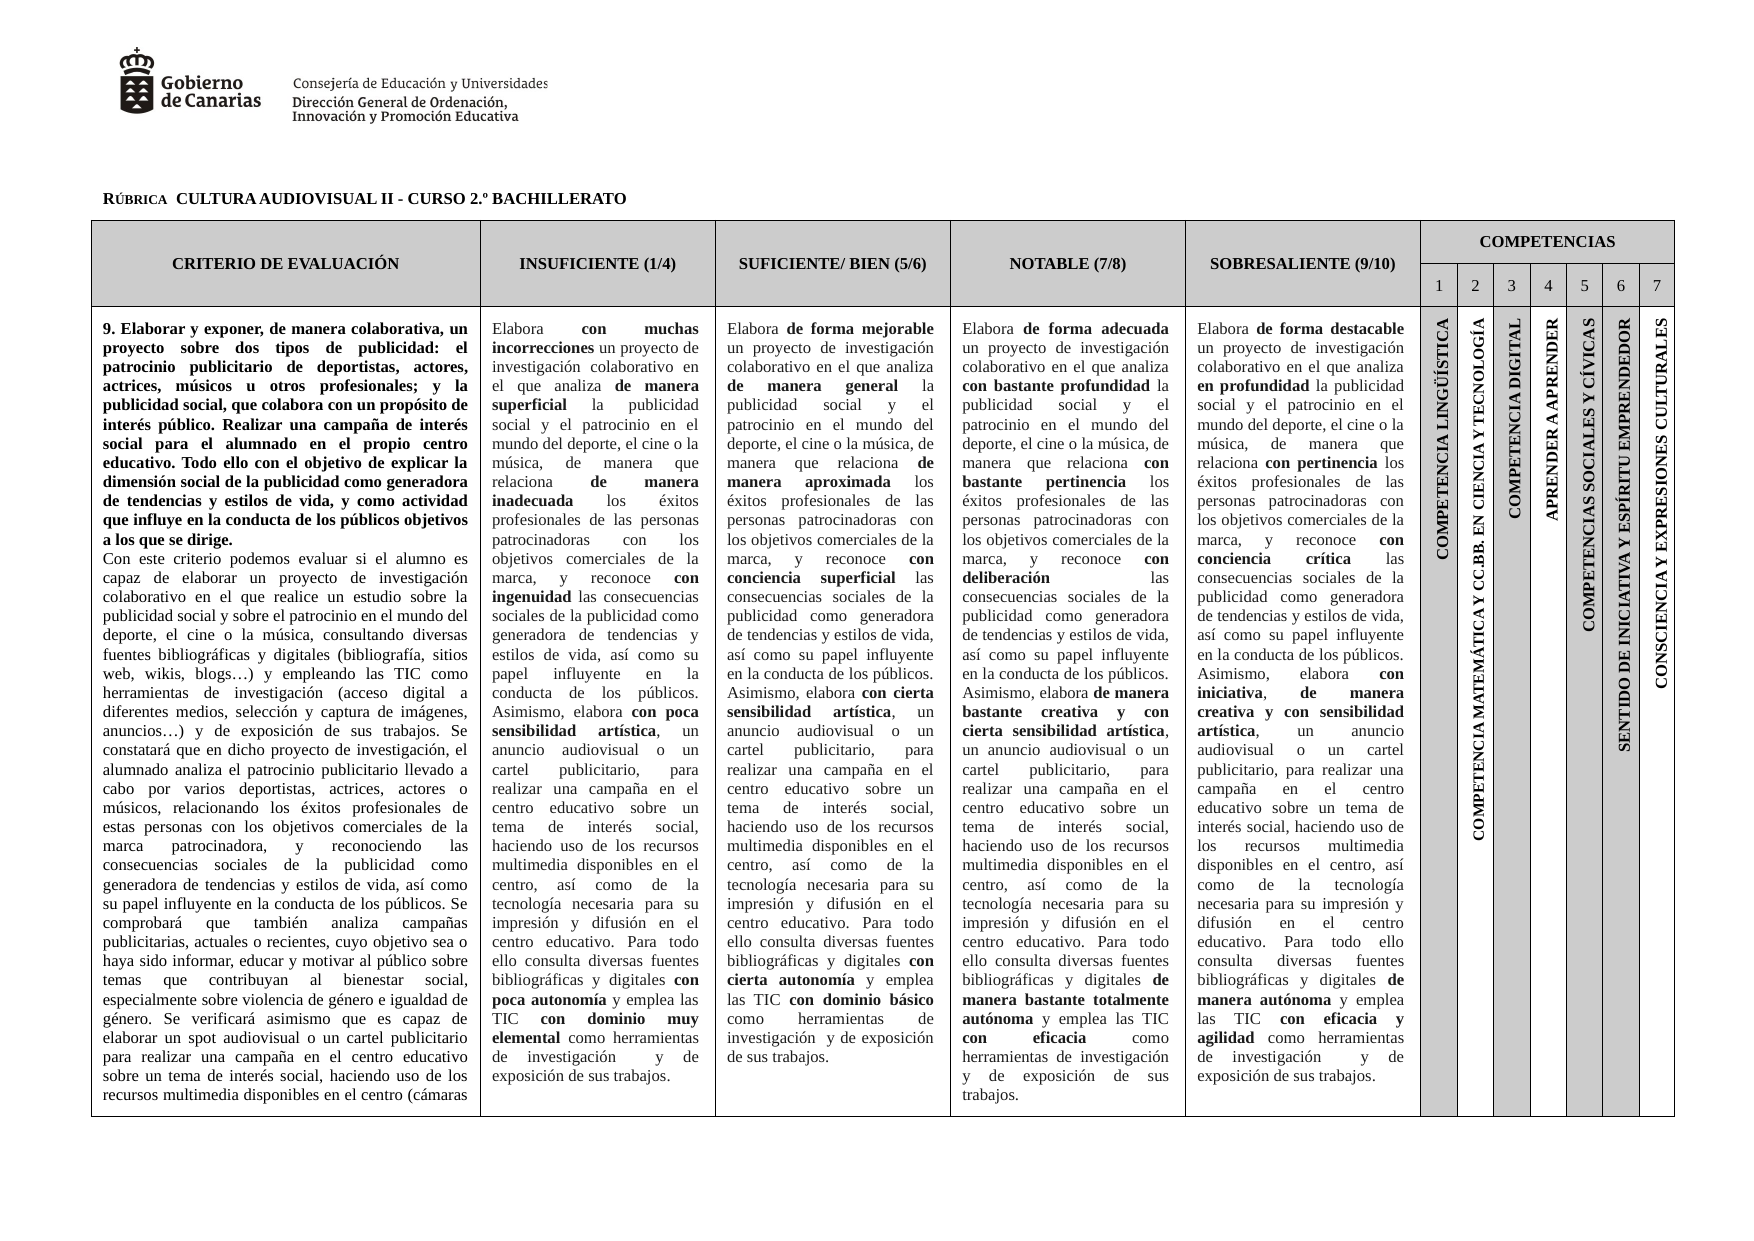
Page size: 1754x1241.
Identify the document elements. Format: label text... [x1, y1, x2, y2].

table_cell 9. Elaborar y exponer, de manera colaborativa, un proyecto sobre dos tipos de publicidad: el patrocinio publicitario de deportistas, actores, actrices, músicos u otros profesionales; y la publicidad social, que colabora con un propósito de interés público. Realizar una campaña de interés social para el alumnado en el propio centro educativo. Todo ello con el objetivo de explicar la dimensión social de la publicidad como generadora de tendencias y estilos de vida, y como actividad que influye en la conducta de los públicos objetivos a los que se dirige. Con este criterio podemos evaluar si el alumno es capaz de elaborar un proyecto de investigación colaborativo en el que realice un estudio sobre la publicidad social y sobre el patrocinio en el mundo del deporte, el cine o la música, consultando diversas fuentes bibliográficas y digitales (bibliografía, sitios web, wikis, blogs…) y empleando las TIC como herramientas de investigación (acceso digital a diferentes medios, selección y captura de imágenes, anuncios…) y de exposición de sus trabajos. Se constatará que en dicho proyecto de investigación, el alumnado analiza el patrocinio publicitario llevado a cabo por varios deportistas, actrices, actores o músicos, relacionando los éxitos profesionales de estas personas con los objetivos comerciales de la marca patrocinadora, y reconociendo las consecuencias sociales de la publicidad como generadora de tendencias y estilos de vida, así como su papel influyente en la conducta de los públicos. Se comprobará que también analiza campañas publicitarias, actuales o recientes, cuyo objetivo sea o haya sido informar, educar y motivar al público sobre temas que contribuyan al bienestar social, especialmente sobre violencia de género e igualdad de género. Se verificará asimismo que es capaz de elaborar un spot audiovisual o un cartel publicitario para realizar una campaña en el centro educativo sobre un tema de interés social, haciendo uso de los recursos multimedia disponibles en el centro (cámaras [92, 307, 480, 1116]
table_cell 4 [1531, 264, 1566, 306]
table_cell NOTABLE (7/8) [951, 221, 1185, 306]
table_cell COMPETENCIAS [1421, 221, 1674, 263]
table_cell 3 [1494, 264, 1530, 306]
table_header Rúbrica CULTURA AUDIOVISUAL II - CURSO 2.º BACHILLERATO [91, 177, 1674, 220]
table_cell 6 [1603, 264, 1639, 306]
table_cell Elabora de forma mejorable un proyecto de investigación colaborativo en el que analiza de manera general la publicidad social y el patrocinio en el mundo del deporte, el cine o la música, de manera que relaciona de manera aproximada los éxitos profesionales de las personas patrocinadoras con los objetivos comerciales de la marca, y reconoce con conciencia superficial las consecuencias sociales de la publicidad como generadora de tendencias y estilos de vida, así como su papel influyente en la conducta de los públicos. Asimismo, elabora con cierta sensibilidad artística, un anuncio audiovisual o un cartel publicitario, para realizar una campaña en el centro educativo sobre un tema de interés social, haciendo uso de los recursos multimedia disponibles en el centro, así como de la tecnología necesaria para su impresión y difusión en el centro educativo. Para todo ello consulta diversas fuentes bibliográficas y digitales con cierta autonomía y emplea las TIC con dominio básico como herramientas de investigación y de exposición de sus trabajos. [716, 307, 950, 1116]
table_cell CRITERIO DE EVALUACIÓN [92, 221, 480, 306]
table_cell Elabora de forma adecuada un proyecto de investigación colaborativo en el que analiza con bastante profundidad la publicidad social y el patrocinio en el mundo del deporte, el cine o la música, de manera que relaciona con bastante pertinencia los éxitos profesionales de las personas patrocinadoras con los objetivos comerciales de la marca, y reconoce con deliberación las consecuencias sociales de la publicidad como generadora de tendencias y estilos de vida, así como su papel influyente en la conducta de los públicos. Asimismo, elabora de manera bastante creativa y con cierta sensibilidad artística, un anuncio audiovisual o un cartel publicitario, para realizar una campaña en el centro educativo sobre un tema de interés social, haciendo uso de los recursos multimedia disponibles en el centro, así como de la tecnología necesaria para su impresión y difusión en el centro educativo. Para todo ello consulta diversas fuentes bibliográficas y digitales de manera bastante totalmente autónoma y emplea las TIC con eficacia como herramientas de investigación y de exposición de sus trabajos. [951, 307, 1185, 1116]
table_cell 1 [1421, 264, 1457, 306]
table_cell 2 [1458, 264, 1493, 306]
table_cell COMPETENCIAS SOCIALES Y CÍVICAS [1567, 307, 1602, 1116]
table_cell INSUFICIENTE (1/4) [481, 221, 715, 306]
table_cell Elabora con muchas incorrecciones un proyecto de investigación colaborativo en el que analiza de manera superficial la publicidad social y el patrocinio en el mundo del deporte, el cine o la música, de manera que relaciona de manera inadecuada los éxitos profesionales de las personas patrocinadoras con los objetivos comerciales de la marca, y reconoce con ingenuidad las consecuencias sociales de la publicidad como generadora de tendencias y estilos de vida, así como su papel influyente en la conducta de los públicos. Asimismo, elabora con poca sensibilidad artística, un anuncio audiovisual o un cartel publicitario, para realizar una campaña en el centro educativo sobre un tema de interés social, haciendo uso de los recursos multimedia disponibles en el centro, así como de la tecnología necesaria para su impresión y difusión en el centro educativo. Para todo ello consulta diversas fuentes bibliográficas y digitales con poca autonomía y emplea las TIC con dominio muy elemental como herramientas de investigación y de exposición de sus trabajos. [481, 307, 715, 1116]
table_cell APRENDER A APRENDER [1531, 307, 1566, 1116]
table_cell 5 [1567, 264, 1602, 306]
table_cell CONSCIENCIA Y EXPRESIONES CULTURALES [1640, 307, 1674, 1116]
table_cell SUFICIENTE/ BIEN (5/6) [716, 221, 950, 306]
table_cell SENTIDO DE INICIATIVA Y ESPÍRITU EMPRENDEDOR [1603, 307, 1639, 1116]
table_cell COMPETENCIA MATEMÁTICA Y CC.BB. EN CIENCIA Y TECNOLOGÍA [1458, 307, 1493, 1116]
table_cell SOBRESALIENTE (9/10) [1186, 221, 1420, 306]
table_cell COMPETENCIA LINGÜÍSTICA [1421, 307, 1457, 1116]
table_cell Elabora de forma destacable un proyecto de investigación colaborativo en el que analiza en profundidad la publicidad social y el patrocinio en el mundo del deporte, el cine o la música, de manera que relaciona con pertinencia los éxitos profesionales de las personas patrocinadoras con los objetivos comerciales de la marca, y reconoce con conciencia crítica las consecuencias sociales de la publicidad como generadora de tendencias y estilos de vida, así como su papel influyente en la conducta de los públicos. Asimismo, elabora con iniciativa, de manera creativa y con sensibilidad artística, un anuncio audiovisual o un cartel publicitario, para realizar una campaña en el centro educativo sobre un tema de interés social, haciendo uso de los recursos multimedia disponibles en el centro, así como de la tecnología necesaria para su impresión y difusión en el centro educativo. Para todo ello consulta diversas fuentes bibliográficas y digitales de manera autónoma y emplea las TIC con eficacia y agilidad como herramientas de investigación y de exposición de sus trabajos. [1186, 307, 1420, 1116]
table_cell COMPETENCIA DIGITAL [1494, 307, 1530, 1116]
table_cell 7 [1640, 264, 1674, 306]
picture [119, 47, 548, 124]
